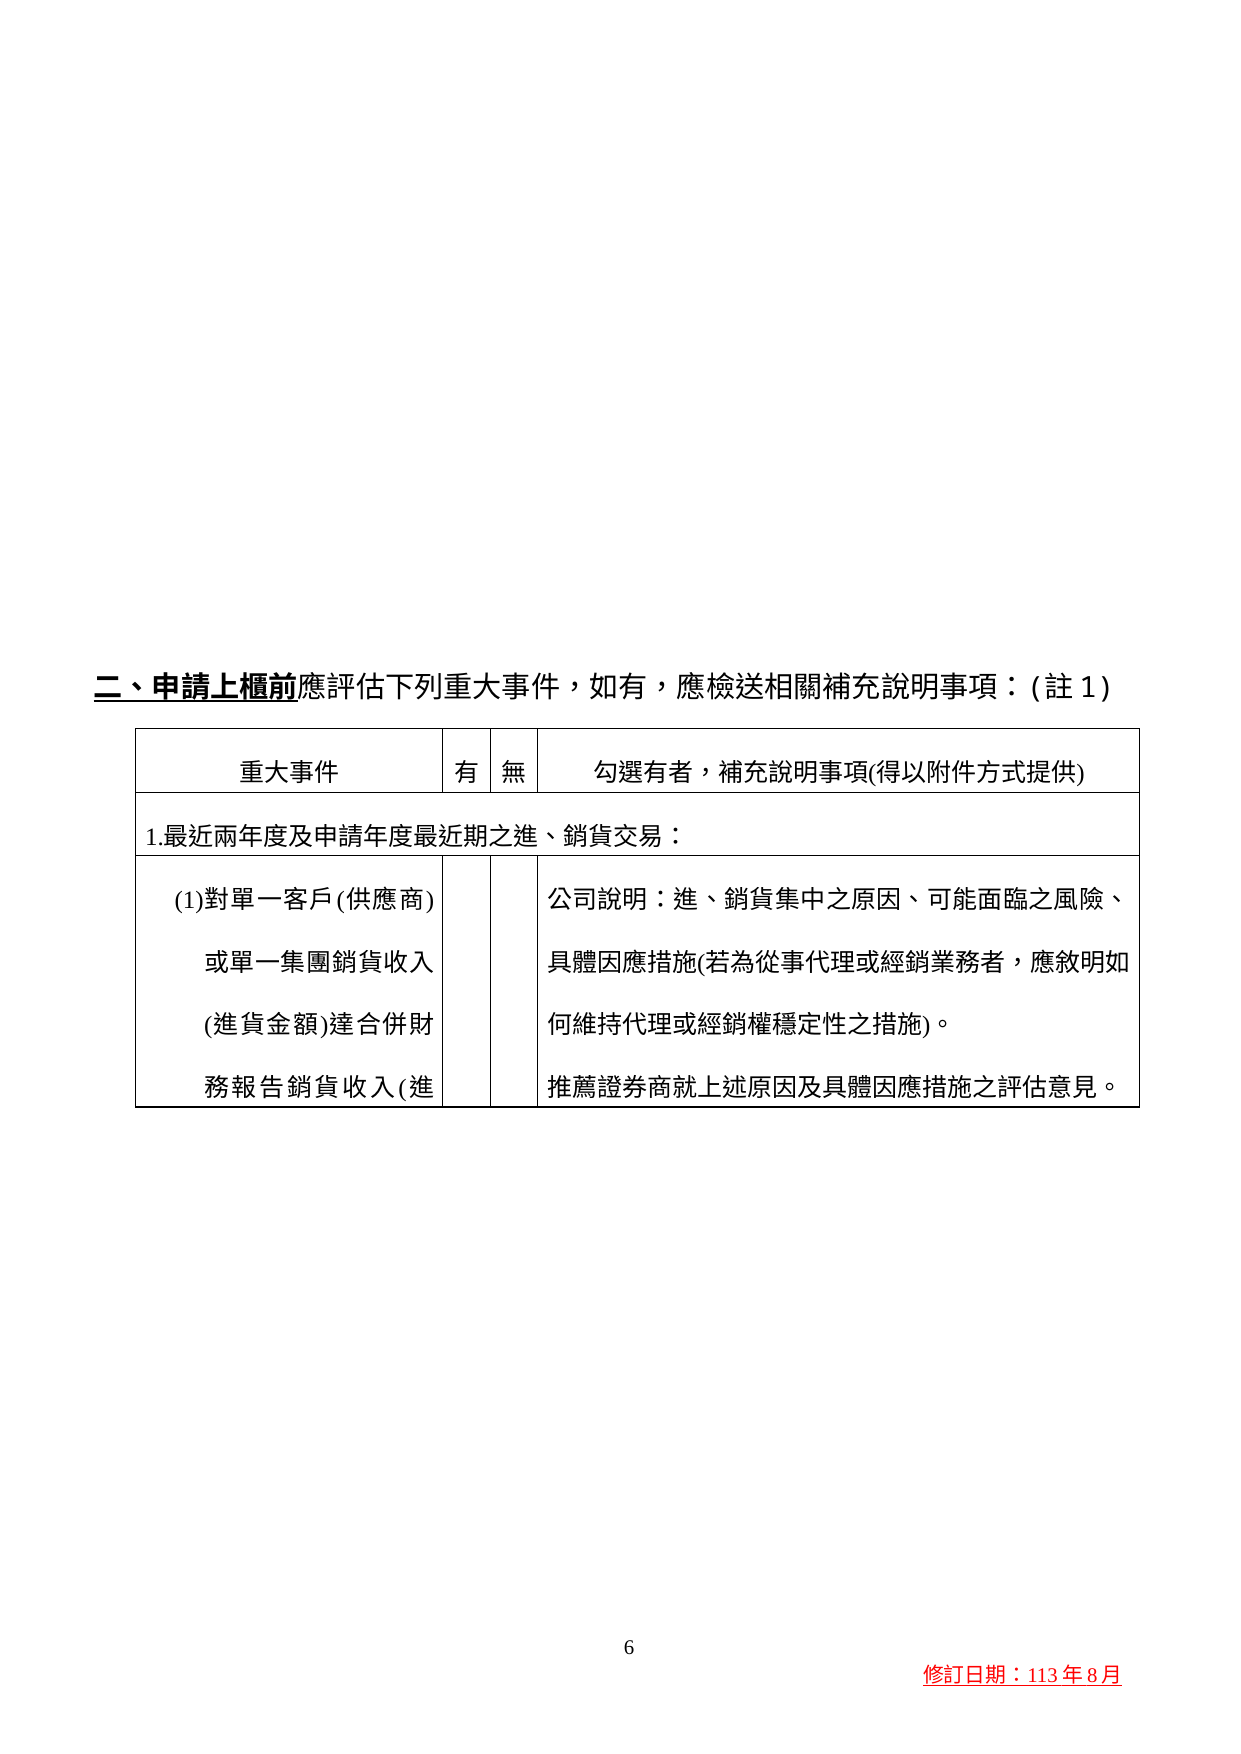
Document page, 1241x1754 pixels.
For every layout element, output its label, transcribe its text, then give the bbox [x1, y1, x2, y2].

table_cell 公司說明：進、銷貨集中之原因、可能面臨之風險、具體因應措施(若為從事代理或經銷業務者，應敘明如何維持代理或經銷權穩定性之措施)。 推薦證券商就上述原因及具體因應措施之評估意見。 [538, 856, 1139, 1106]
table_cell 1.最近兩年度及申請年度最近期之進、銷貨交易： [136, 793, 1139, 855]
table_header 重大事件 [136, 729, 442, 792]
table_cell 對單一客戶(供應商)或單一集團銷貨收入(進貨金額)達合併財務報告銷貨收入(進 [136, 856, 442, 1106]
text 二、申請上櫃前應評估下列重大事件，如有，應檢送相關補充說明事項：(註1) [93, 643, 1122, 705]
table_cell [443, 856, 490, 1106]
table_cell [491, 856, 537, 1106]
table_header 無 [491, 729, 537, 792]
table_header 勾選有者，補充說明事項(得以附件方式提供) [538, 729, 1139, 792]
table_header 有 [443, 729, 490, 792]
